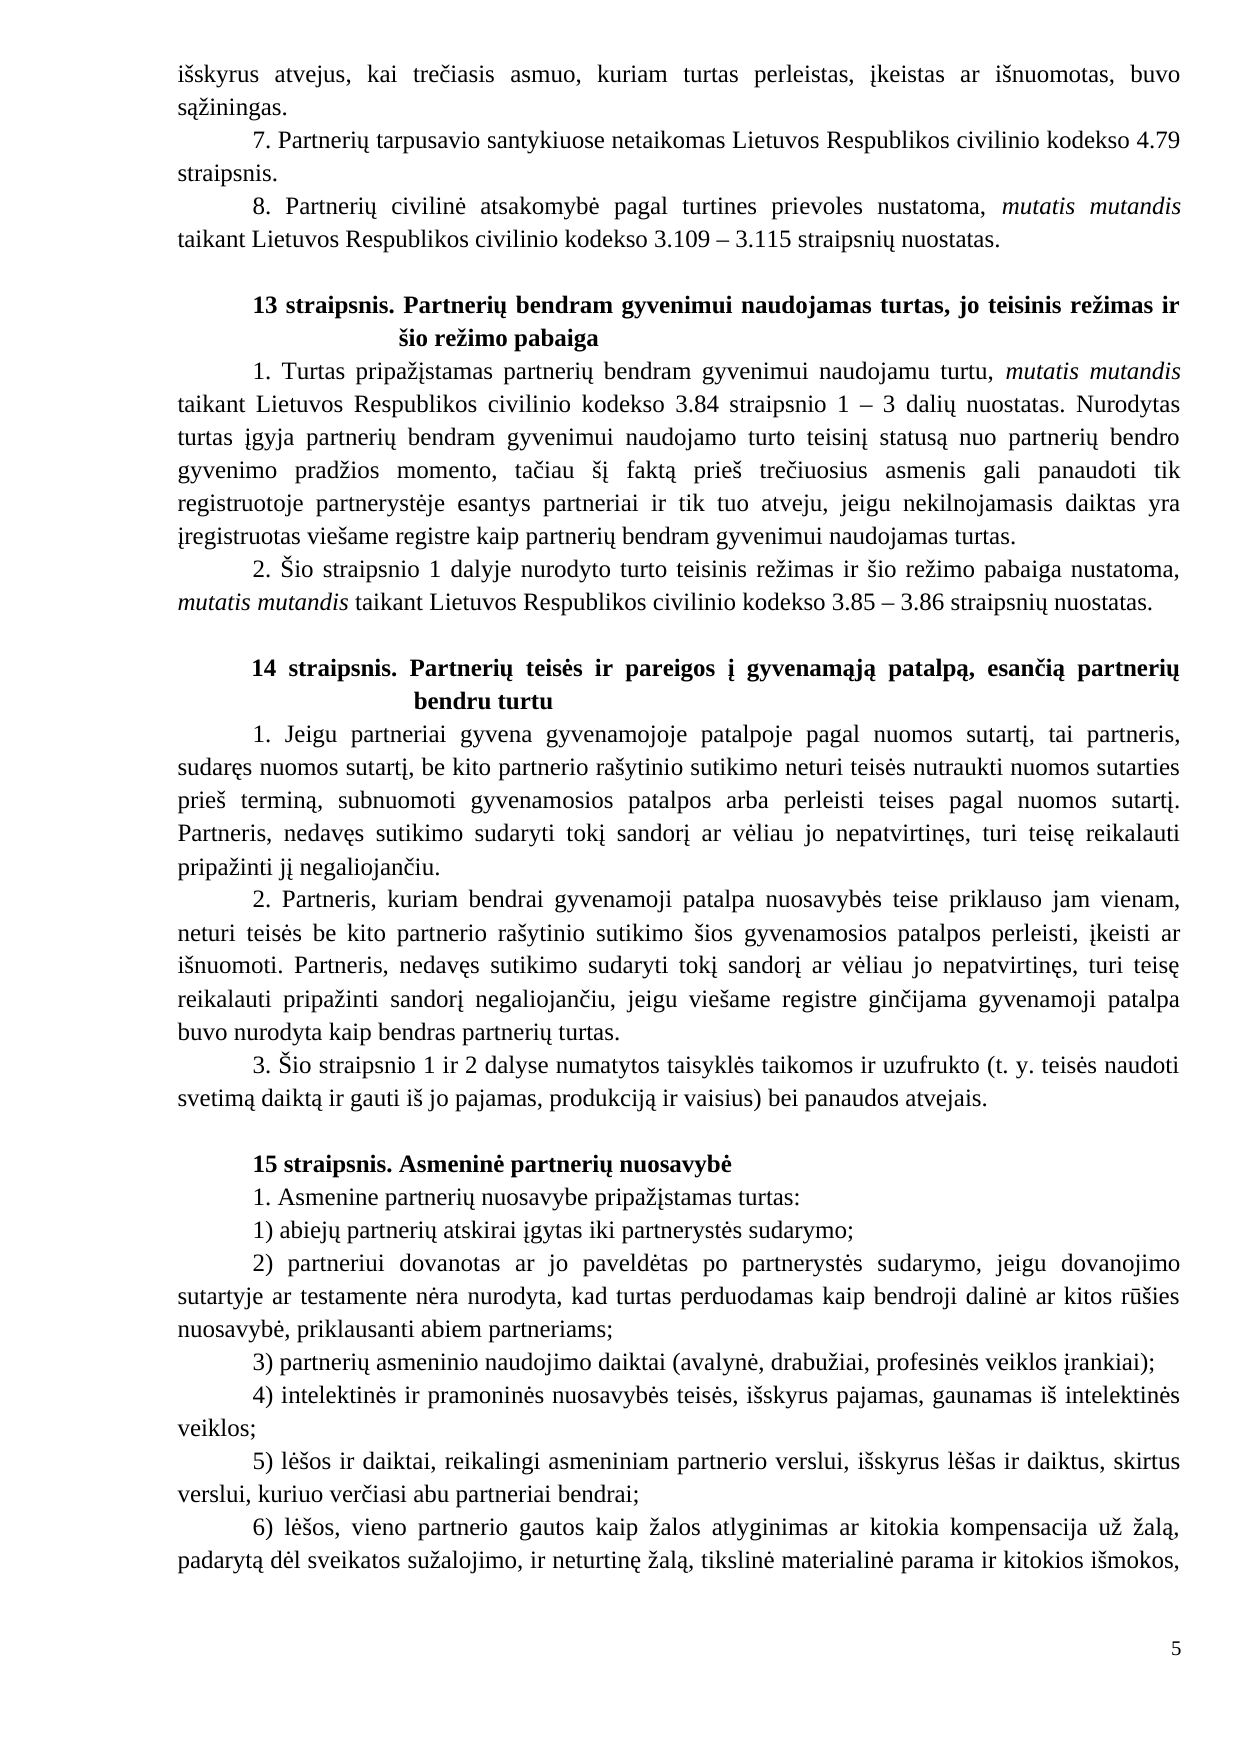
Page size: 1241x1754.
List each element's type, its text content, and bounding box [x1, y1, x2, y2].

text 7. Partnerių tarpusavio santykiuose netaikomas Lietuvos Respublikos civilinio kodekso 4.79 straipsnis. [177, 125, 1181, 187]
text 8. Partnerių civilinė atsakomybė pagal turtines prievoles nustatoma, mutatis mutandis taikant Lietuvos Respublikos civilinio kodekso 3.109 – 3.115 straipsnių nuostatas. [177, 191, 1181, 253]
text 2. Šio straipsnio 1 dalyje nurodyto turto teisinis režimas ir šio režimo pabaiga nustatoma, mutatis mutandis taikant Lietuvos Respublikos civilinio kodekso 3.85 – 3.86 straipsnių nuostatas. [177, 554, 1181, 616]
text 1. Jeigu partneriai gyvena gyvenamojoje patalpoje pagal nuomos sutartį, tai partneris, sudaręs nuomos sutartį, be kito partnerio rašytinio sutikimo neturi teisės nutraukti nuomos sutarties prieš terminą, subnuomoti gyvenamosios patalpos arba perleisti teises pagal nuomos sutartį. Partneris, nedavęs sutikimo sudaryti tokį sandorį ar vėliau jo nepatvirtinęs, turi teisę reikalauti pripažinti jį negaliojančiu. [177, 719, 1181, 880]
text 2) partneriui dovanotas ar jo paveldėtas po partnerystės sudarymo, jeigu dovanojimo sutartyje ar testamente nėra nurodyta, kad turtas perduodamas kaip bendroji dalinė ar kitos rūšies nuosavybė, priklausanti abiem partneriams; [177, 1248, 1181, 1343]
text 15 straipsnis. Asmeninė partnerių nuosavybė [177, 1149, 1181, 1177]
text 2. Partneris, kuriam bendrai gyvenamoji patalpa nuosavybės teise priklauso jam vienam, neturi teisės be kito partnerio rašytinio sutikimo šios gyvenamosios patalpos perleisti, įkeisti ar išnuomoti. Partneris, nedavęs sutikimo sudaryti tokį sandorį ar vėliau jo nepatvirtinęs, turi teisę reikalauti pripažinti sandorį negaliojančiu, jeigu viešame registre ginčijama gyvenamoji patalpa buvo nurodyta kaip bendras partnerių turtas. [177, 884, 1181, 1045]
text 6) lėšos, vieno partnerio gautos kaip žalos atlyginimas ar kitokia kompensacija už žalą, padarytą dėl sveikatos sužalojimo, ir neturtinę žalą, tikslinė materialinė parama ir kitokios išmokos, [177, 1512, 1181, 1574]
text 13 straipsnis. Partnerių bendram gyvenimui naudojamas turtas, jo teisinis režimas ir šio režimo pabaiga [252, 290, 1181, 352]
text 1. Asmenine partnerių nuosavybe pripažįstamas turtas: [177, 1182, 1181, 1211]
text 1. Turtas pripažįstamas partnerių bendram gyvenimui naudojamu turtu, mutatis mutandis taikant Lietuvos Respublikos civilinio kodekso 3.84 straipsnio 1 – 3 dalių nuostatas. Nurodytas turtas įgyja partnerių bendram gyvenimui naudojamo turto teisinį statusą nuo partnerių bendro gyvenimo pradžios momento, tačiau šį faktą prieš trečiuosius asmenis gali panaudoti tik registruotoje partnerystėje esantys partneriai ir tik tuo atveju, jeigu nekilnojamasis daiktas yra įregistruotas viešame registre kaip partnerių bendram gyvenimui naudojamas turtas. [177, 356, 1181, 550]
text 5) lėšos ir daiktai, reikalingi asmeniniam partnerio verslui, išskyrus lėšas ir daiktus, skirtus verslui, kuriuo verčiasi abu partneriai bendrai; [177, 1446, 1181, 1508]
text 3) partnerių asmeninio naudojimo daiktai (avalynė, drabužiai, profesinės veiklos įrankiai); [177, 1347, 1181, 1376]
text 4) intelektinės ir pramoninės nuosavybės teisės, išskyrus pajamas, gaunamas iš intelektinės veiklos; [177, 1380, 1181, 1442]
text išskyrus atvejus, kai trečiasis asmuo, kuriam turtas perleistas, įkeistas ar išnuomotas, buvo sąžiningas. [177, 59, 1181, 121]
text 3. Šio straipsnio 1 ir 2 dalyse numatytos taisyklės taikomos ir uzufrukto (t. y. teisės naudoti svetimą daiktą ir gauti iš jo pajamas, produkciją ir vaisius) bei panaudos atvejais. [177, 1050, 1181, 1111]
text 14 straipsnis. Partnerių teisės ir pareigos į gyvenamąją patalpą, esančią partnerių bendru turtu [251, 653, 1181, 715]
text 1) abiejų partnerių atskirai įgytas iki partnerystės sudarymo; [177, 1215, 1181, 1243]
